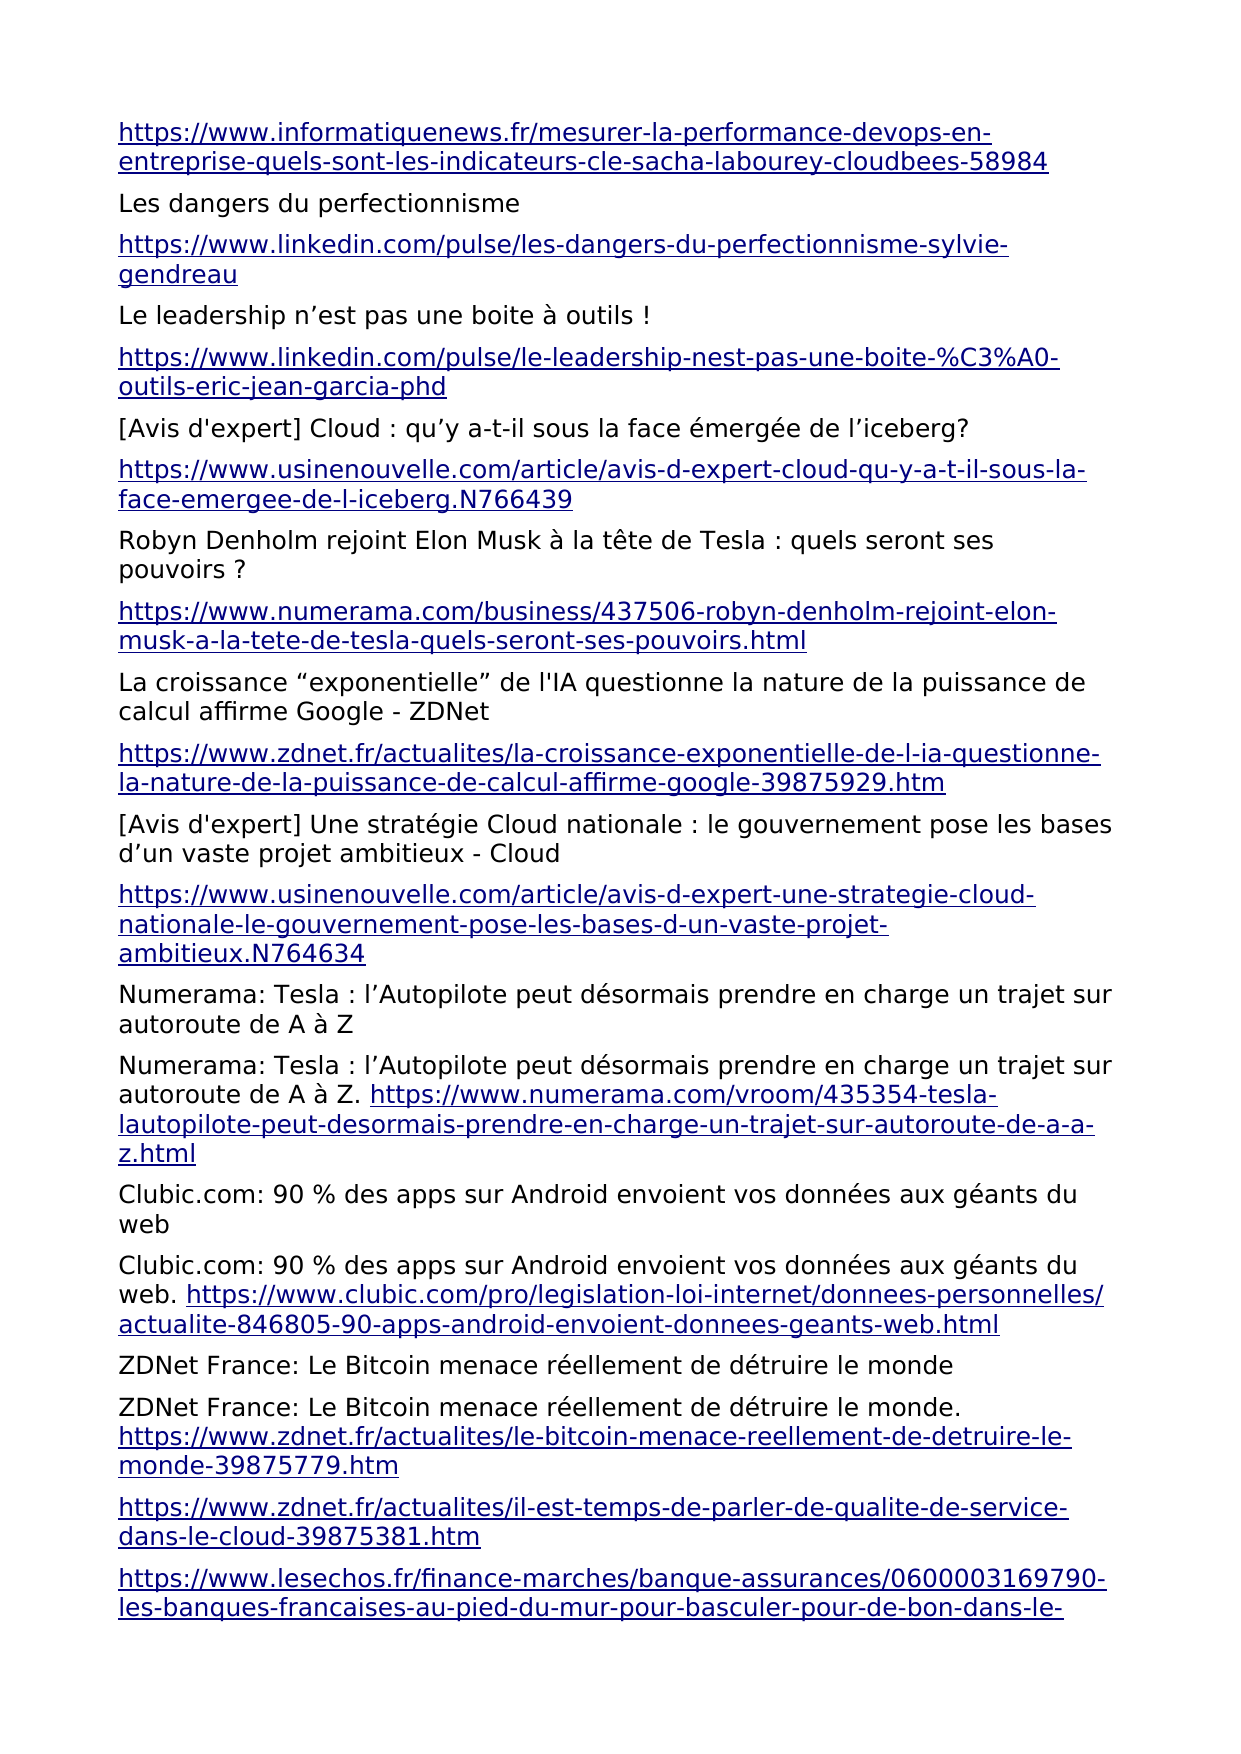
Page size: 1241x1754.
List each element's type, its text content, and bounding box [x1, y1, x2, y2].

text Numerama: Tesla : l’Autopilote peut désormais prendre en charge un trajet sur autoroute de A à Z [118, 981, 1122, 1039]
text https://www.informatiquenews.fr/mesurer-la-performance-devops-en-entreprise-quels-sont-les-indicateurs-cle-sacha-labourey-cloudbees-58984 [118, 118, 1122, 176]
text https://www.lesechos.fr/finance-marches/banque-assurances/0600003169790-les-banques-francaises-au-pied-du-mur-pour-basculer-pour-de-bon-dans-le- [118, 1564, 1122, 1622]
text Robyn Denholm rejoint Elon Musk à la tête de Tesla : quels seront ses pouvoirs ? [118, 526, 1122, 585]
text La croissance “exponentielle” de l'IA questionne la nature de la puissance de calcul affirme Google - ZDNet [118, 668, 1122, 726]
text https://www.linkedin.com/pulse/les-dangers-du-perfectionnisme-sylvie-gendreau [118, 231, 1122, 289]
text Les dangers du perfectionnisme [118, 189, 1122, 218]
text Numerama: Tesla : l’Autopilote peut désormais prendre en charge un trajet sur autoroute de A à Z. https://www.numerama.com/vroom/435354-tesla-lautopilote-peut-desormais-prendre-en-charge-un-trajet-sur-autoroute-de-a-a-z.html [118, 1051, 1122, 1168]
text https://www.linkedin.com/pulse/le-leadership-nest-pas-une-boite-%C3%A0-outils-eric-jean-garcia-phd [118, 343, 1122, 401]
text Clubic.com: 90 % des apps sur Android envoient vos données aux géants du web [118, 1181, 1122, 1239]
text Le leadership n’est pas une boite à outils ! [118, 301, 1122, 331]
text [Avis d'expert] Une stratégie Cloud nationale : le gouvernement pose les bases d’un vaste projet ambitieux - Cloud [118, 810, 1122, 868]
text Clubic.com: 90 % des apps sur Android envoient vos données aux géants du web. https://www.clubic.com/pro/legislation-loi-internet/donnees-personnelles/actualite-846805-90-apps-android-envoient-donnees-geants-web.html [118, 1251, 1122, 1339]
text https://www.zdnet.fr/actualites/il-est-temps-de-parler-de-qualite-de-service-dans-le-cloud-39875381.htm [118, 1493, 1122, 1551]
text [Avis d'expert] Cloud : qu’y a-t-il sous la face émergée de l’iceberg? [118, 414, 1122, 443]
text ZDNet France: Le Bitcoin menace réellement de détruire le monde. https://www.zdnet.fr/actualites/le-bitcoin-menace-reellement-de-detruire-le-monde-39875779.htm [118, 1393, 1122, 1481]
text https://www.numerama.com/business/437506-robyn-denholm-rejoint-elon-musk-a-la-tete-de-tesla-quels-seront-ses-pouvoirs.html [118, 597, 1122, 656]
text https://www.usinenouvelle.com/article/avis-d-expert-cloud-qu-y-a-t-il-sous-la-face-emergee-de-l-iceberg.N766439 [118, 456, 1122, 514]
text ZDNet France: Le Bitcoin menace réellement de détruire le monde [118, 1351, 1122, 1381]
text https://www.zdnet.fr/actualites/la-croissance-exponentielle-de-l-ia-questionne-la-nature-de-la-puissance-de-calcul-affirme-google-39875929.htm [118, 739, 1122, 797]
text https://www.usinenouvelle.com/article/avis-d-expert-une-strategie-cloud-nationale-le-gouvernement-pose-les-bases-d-un-vaste-projet-ambitieux.N764634 [118, 881, 1122, 968]
